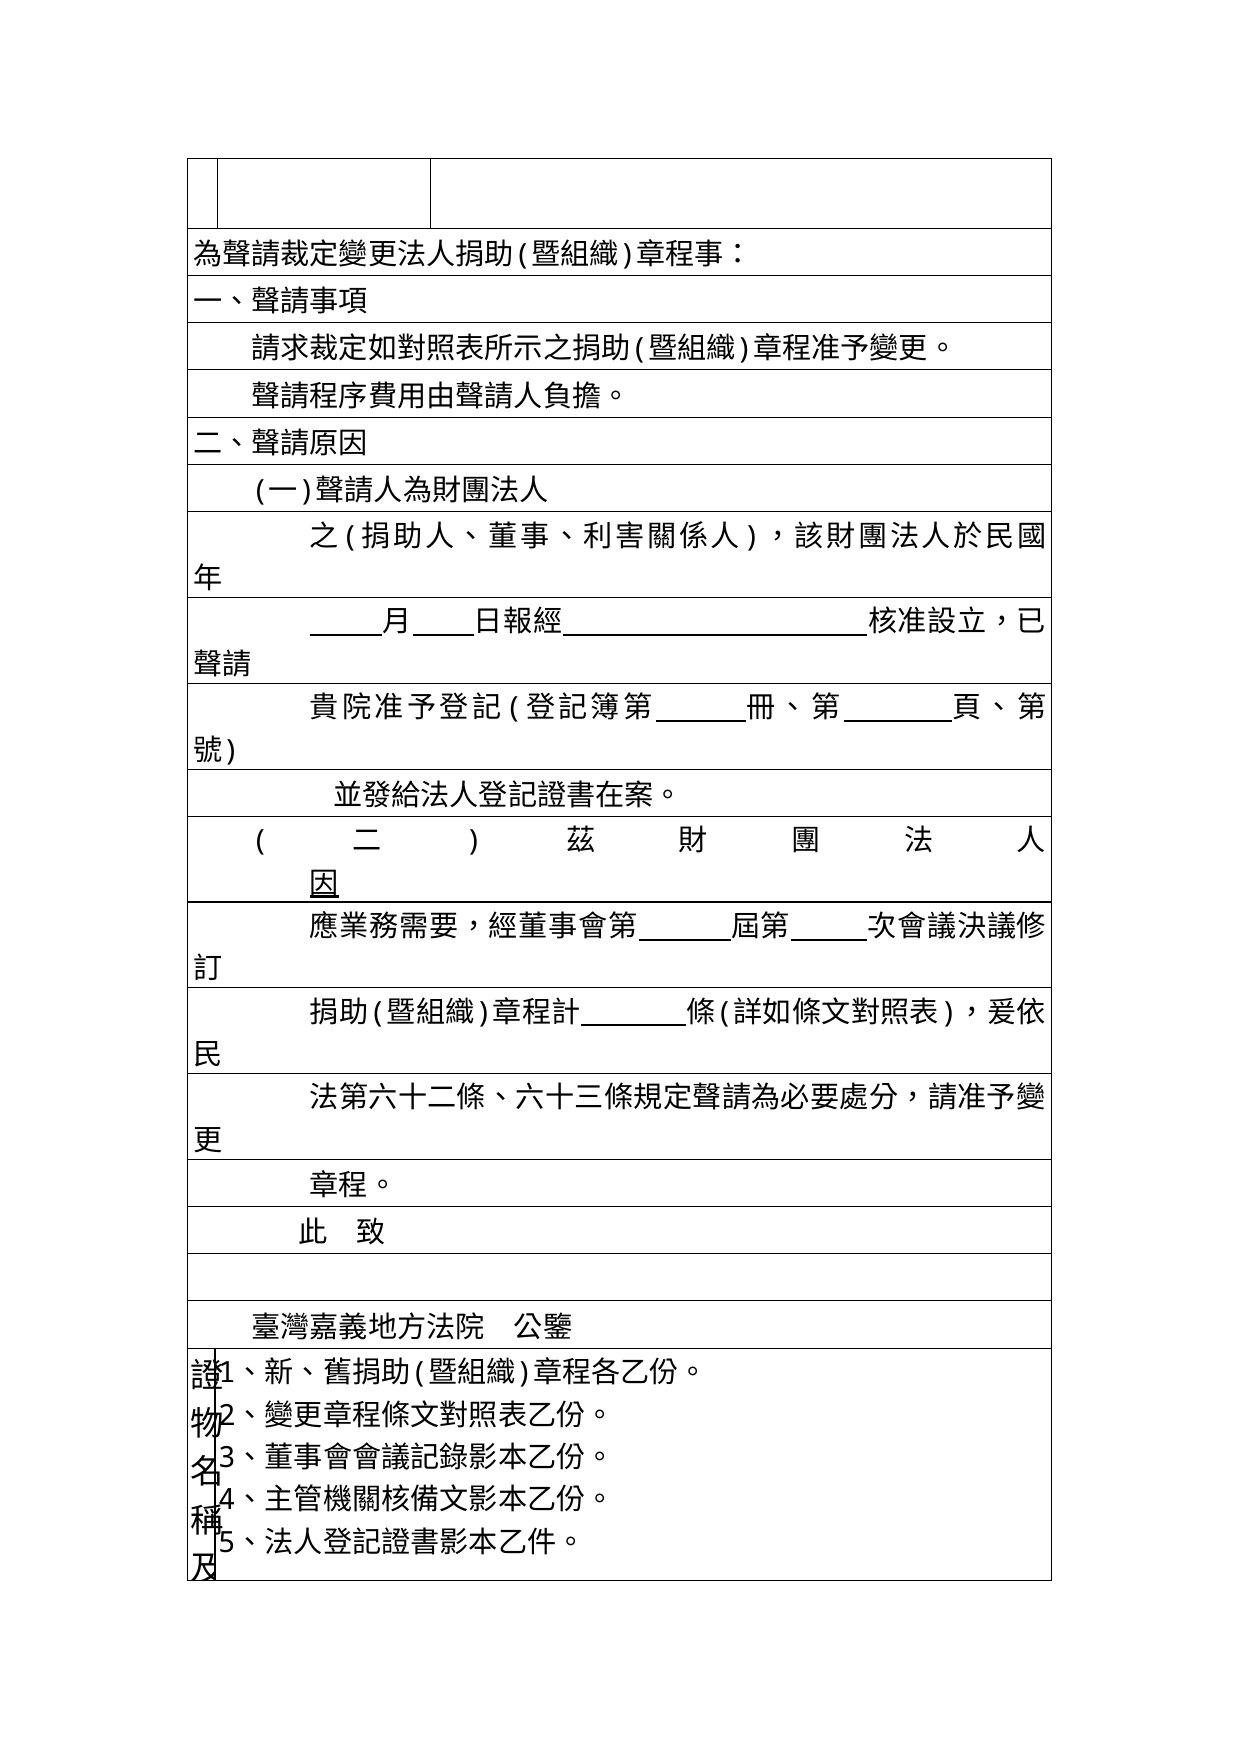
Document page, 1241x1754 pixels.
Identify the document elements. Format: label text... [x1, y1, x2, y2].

table_cell 月 日報經 核准設立，已聲請 [188, 598, 1051, 683]
table_cell 捐助(暨組織)章程計 條(詳如條文對照表)，爰依民 [188, 988, 1051, 1073]
table_cell 請求裁定如對照表所示之捐助(暨組織)章程准予變更。 [188, 323, 1051, 369]
table_cell [218, 159, 430, 227]
table_cell (一)聲請人為財團法人 [188, 465, 1051, 511]
table_cell 二、聲請原因 [188, 418, 1051, 464]
table_cell 應業務需要，經董事會第 屆第 次會議決議修訂 [188, 903, 1051, 987]
table_cell 章程。 [188, 1160, 1051, 1206]
table_cell 聲請程序費用由聲請人負擔。 [188, 370, 1051, 417]
table_cell 1、新、舊捐助(暨組織)章程各乙份。 2、變更章程條文對照表乙份。 3、董事會會議記錄影本乙份。 4、主管機關核備文影本乙份。 5、法人登記證書影本乙件。 [216, 1349, 1051, 1580]
table_cell 之(捐助人、董事、利害關係人)，該財團法人於民國 年 [188, 512, 1051, 597]
table_cell [188, 159, 217, 227]
table_cell 法第六十二條、六十三條規定聲請為必要處分，請准予變更 [188, 1074, 1051, 1158]
table_cell 一、聲請事項 [188, 276, 1051, 322]
table_cell [188, 1254, 1051, 1300]
table_cell 證物名稱 及件數 [195, 1566, 209, 1580]
table_cell 證物名稱 及件數 [188, 1349, 214, 1580]
table_cell 此 致 [188, 1207, 1051, 1253]
table_cell 臺灣嘉義地方法院 公鑒 [188, 1301, 1051, 1348]
table_cell (二)茲財團法人 因 [188, 817, 1051, 901]
table_cell 為聲請裁定變更法人捐助(暨組織)章程事： [188, 229, 1051, 275]
table_cell 貴院准予登記(登記簿第 冊、第 頁、第 號) [188, 684, 1051, 768]
table_cell 並發給法人登記證書在案。 [188, 770, 1051, 816]
table_cell [431, 159, 1051, 227]
